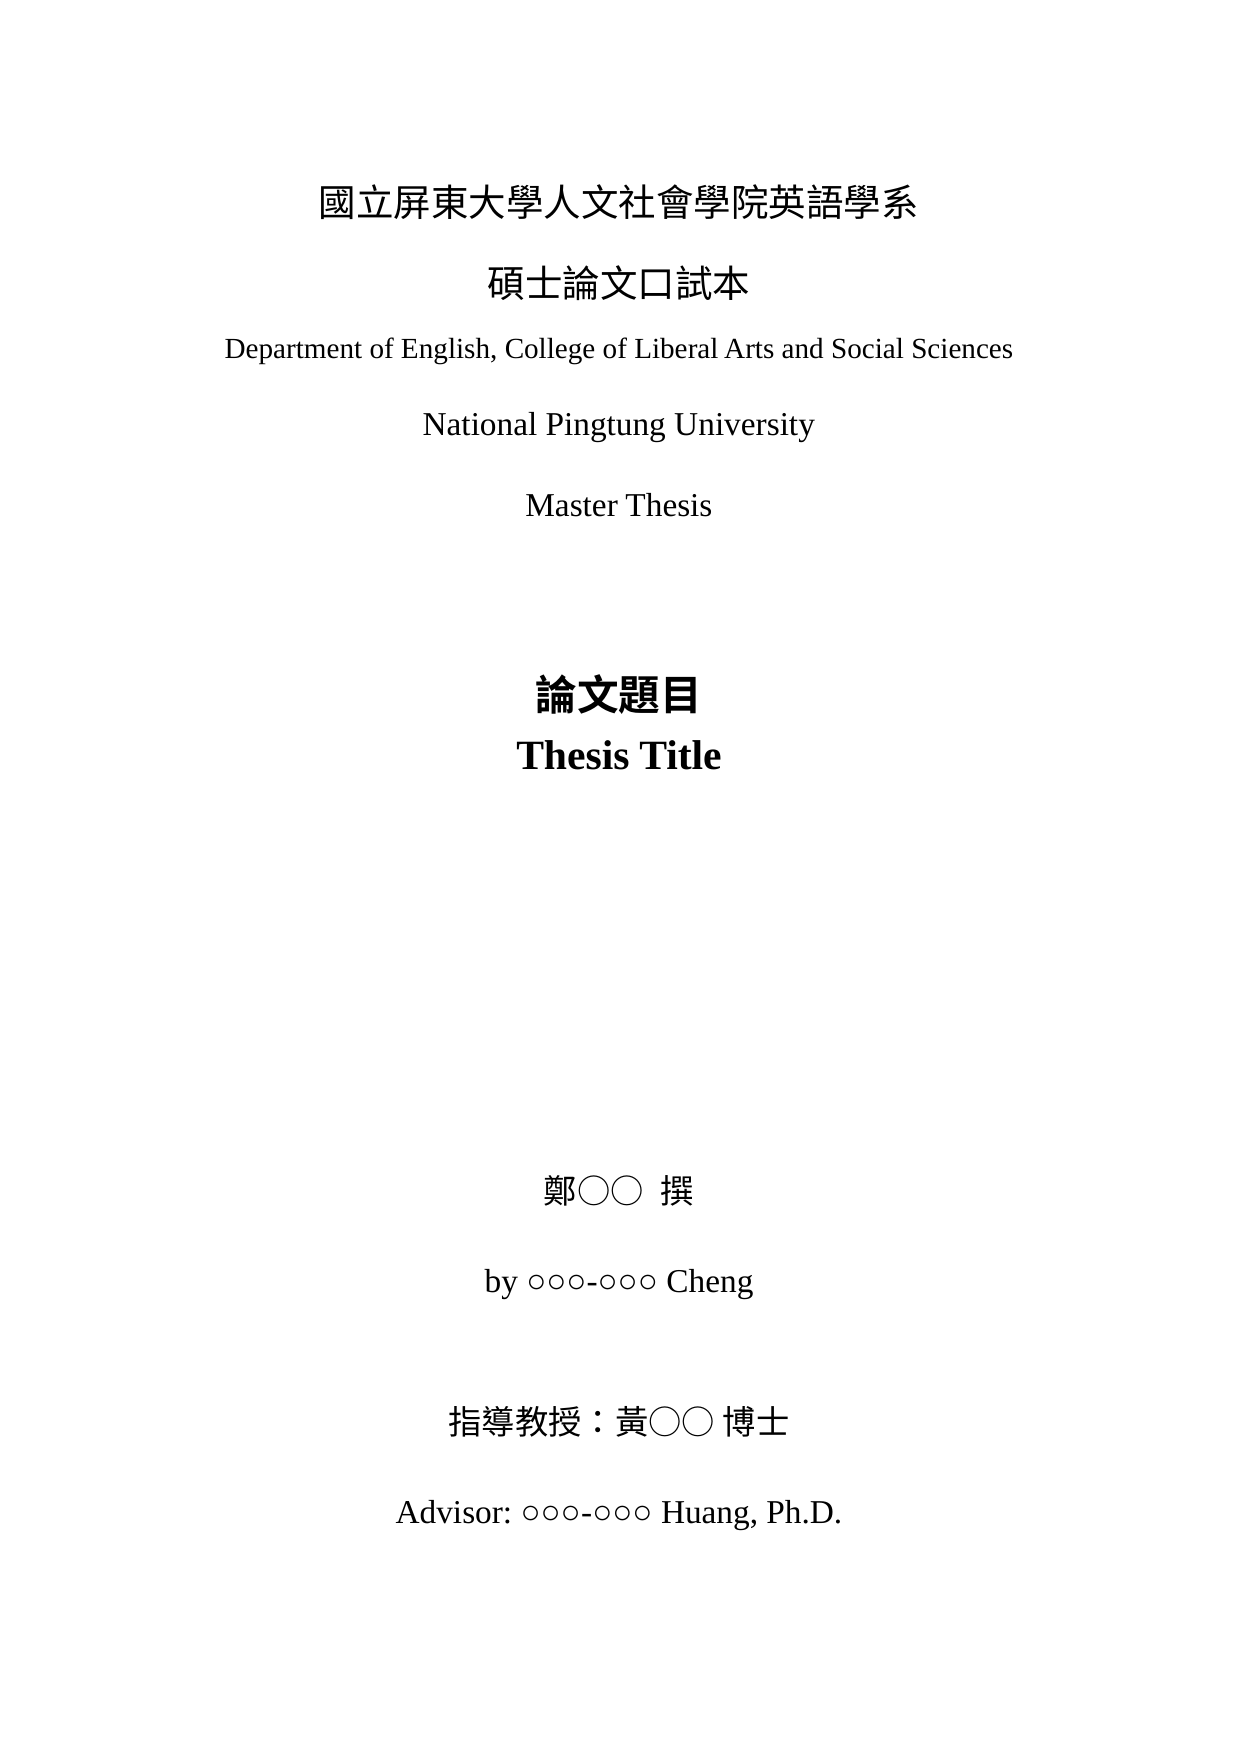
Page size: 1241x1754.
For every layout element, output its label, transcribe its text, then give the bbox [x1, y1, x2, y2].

text Department of English, College of Liberal Arts and Social Sciences [131, 302, 1106, 364]
text by ○○○-○○○ Cheng [131, 1237, 1106, 1299]
text 指導教授：黃○○ 博士 [131, 1381, 1106, 1444]
text Advisor: ○○○-○○○ Huang, Ph.D. [131, 1468, 1106, 1530]
text 論文題目 [131, 650, 1106, 713]
text Master Thesis [131, 463, 1106, 525]
text National Pingtung University [131, 381, 1106, 444]
text 碩士論文口試本 [131, 239, 1106, 302]
text Thesis Title [131, 713, 1106, 775]
text 鄭○○ 撰 [131, 1150, 1106, 1213]
text 國立屏東大學人文社會學院英語學系 [131, 158, 1106, 221]
